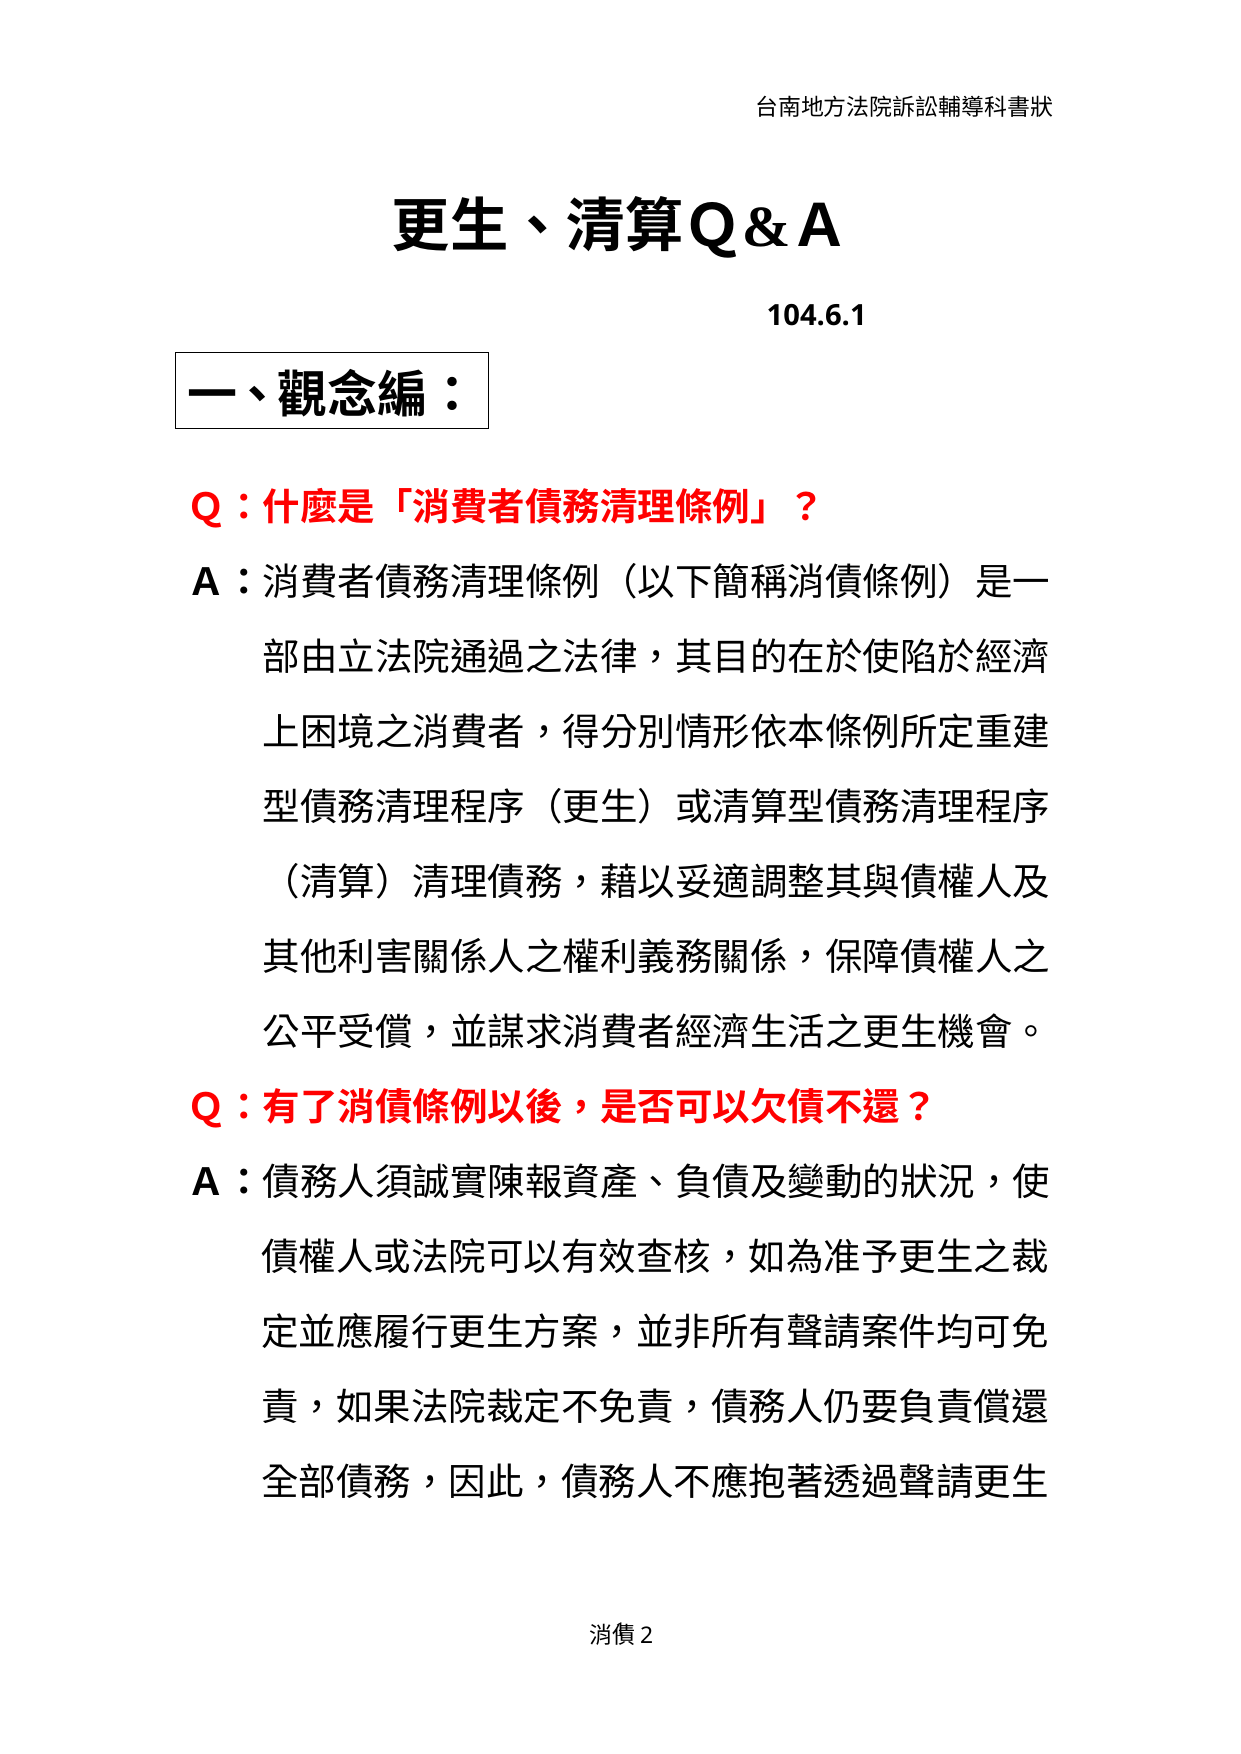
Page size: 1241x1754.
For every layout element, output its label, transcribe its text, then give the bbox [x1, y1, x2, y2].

text Ｑ：有了消債條例以後，是否可以欠債不還？ [187, 1067, 1053, 1142]
text Ｑ：什麼是「消費者債務清理條例」？ [187, 467, 1053, 542]
text 更生、清算Ｑ&Ａ [187, 164, 1053, 277]
text Ａ：債務人須誠實陳報資產、負債及變動的狀況，使債權人或法院可以有效查核，如為准予更生之裁定並應履行更生方案，並非所有聲請案件均可免責，如果法院裁定不免責，債務人仍要負責償還全部債務，因此，債務人不應抱著透過聲請更生 [187, 1142, 1053, 1517]
text Ａ：消費者債務清理條例（以下簡稱消債條例）是一 [187, 542, 1053, 617]
table_header 一、觀念編： [176, 353, 488, 428]
text 部由立法院通過之法律，其目的在於使陷於經濟上困境之消費者，得分別情形依本條例所定重建型債務清理程序（更生）或清算型債務清理程序（清算）清理債務，藉以妥適調整其與債權人及其他利害關係人之權利義務關係，保障債權人之公平受償，並謀求消費者經濟生活之更生機會。 [262, 617, 1053, 1067]
text 104.6.1 [187, 277, 1053, 352]
